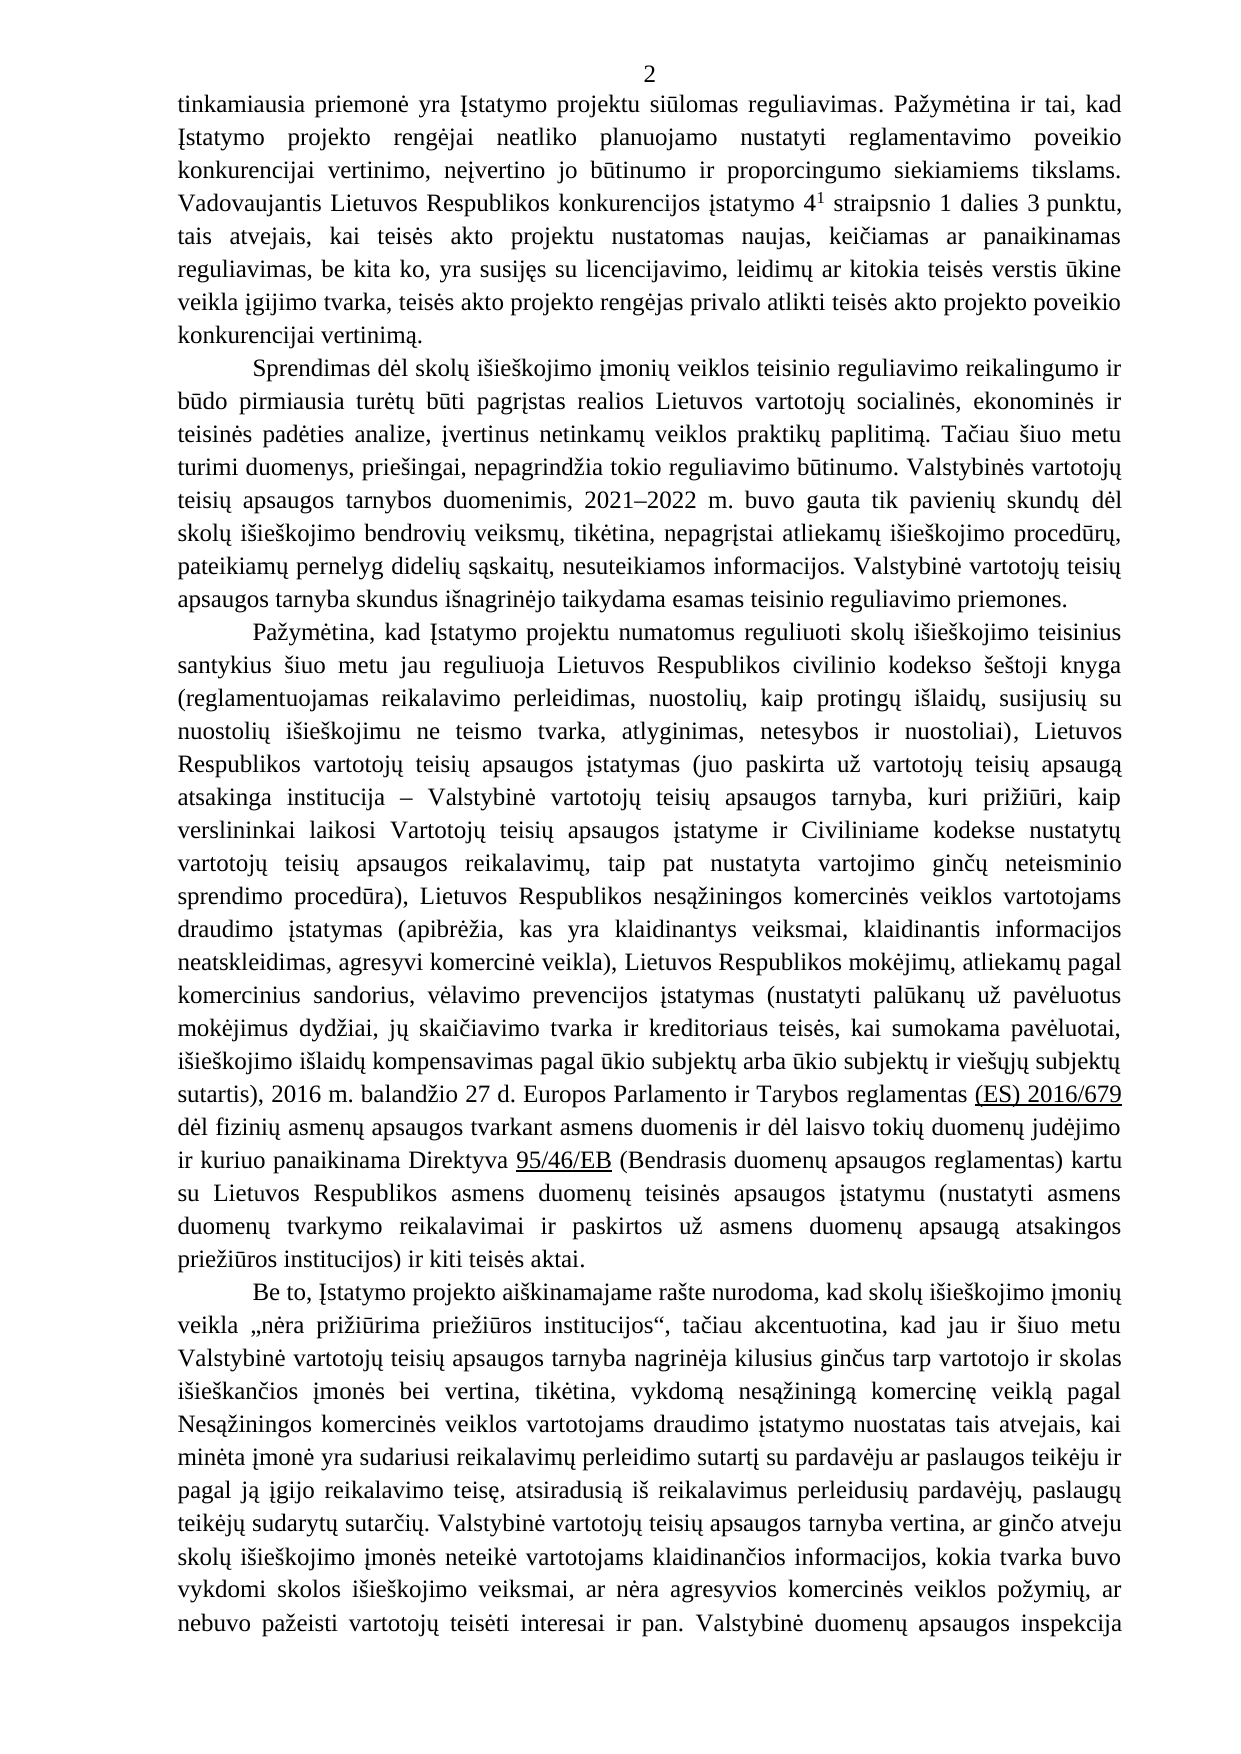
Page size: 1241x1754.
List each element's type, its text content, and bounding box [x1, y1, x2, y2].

text Sprendimas dėl skolų išieškojimo įmonių veiklos teisinio reguliavimo reikalingumo ir būdo pirmiausia turėtų būti pagrįstas realios Lietuvos vartotojų socialinės, ekonominės ir teisinės padėties analize, įvertinus netinkamų veiklos praktikų paplitimą. Tačiau šiuo metu turimi duomenys, priešingai, nepagrindžia tokio reguliavimo būtinumo. Valstybinės vartotojų teisių apsaugos tarnybos duomenimis, 2021–2022 m. buvo gauta tik pavienių skundų dėl skolų išieškojimo bendrovių veiksmų, tikėtina, nepagrįstai atliekamų išieškojimo procedūrų, pateikiamų pernelyg didelių sąskaitų, nesuteikiamos informacijos. Valstybinė vartotojų teisių apsaugos tarnyba skundus išnagrinėjo taikydama esamas teisinio reguliavimo priemones. [177, 353, 1122, 613]
text tinkamiausia priemonė yra Įstatymo projektu siūlomas reguliavimas. Pažymėtina ir tai, kad Įstatymo projekto rengėjai neatliko planuojamo nustatyti reglamentavimo poveikio konkurencijai vertinimo, neįvertino jo būtinumo ir proporcingumo siekiamiems tikslams. Vadovaujantis Lietuvos Respublikos konkurencijos įstatymo 41 straipsnio 1 dalies 3 punktu, tais atvejais, kai teisės akto projektu nustatomas naujas, keičiamas ar panaikinamas reguliavimas, be kita ko, yra susijęs su licencijavimo, leidimų ar kitokia teisės verstis ūkine veikla įgijimo tvarka, teisės akto projekto rengėjas privalo atlikti teisės akto projekto poveikio konkurencijai vertinimą. [177, 89, 1122, 348]
text Be to, Įstatymo projekto aiškinamajame rašte nurodoma, kad skolų išieškojimo įmonių veikla „nėra prižiūrima priežiūros institucijos“, tačiau akcentuotina, kad jau ir šiuo metu Valstybinė vartotojų teisių apsaugos tarnyba nagrinėja kilusius ginčus tarp vartotojo ir skolas išieškančios įmonės bei vertina, tikėtina, vykdomą nesąžiningą komercinę veiklą pagal Nesąžiningos komercinės veiklos vartotojams draudimo įstatymo nuostatas tais atvejais, kai minėta įmonė yra sudariusi reikalavimų perleidimo sutartį su pardavėju ar paslaugos teikėju ir pagal ją įgijo reikalavimo teisę, atsiradusią iš reikalavimus perleidusių pardavėjų, paslaugų teikėjų sudarytų sutarčių. Valstybinė vartotojų teisių apsaugos tarnyba vertina, ar ginčo atveju skolų išieškojimo įmonės neteikė vartotojams klaidinančios informacijos, kokia tvarka buvo vykdomi skolos išieškojimo veiksmai, ar nėra agresyvios komercinės veiklos požymių, ar nebuvo pažeisti vartotojų teisėti interesai ir pan. Valstybinė duomenų apsaugos inspekcija [177, 1277, 1122, 1636]
text Pažymėtina, kad Įstatymo projektu numatomus reguliuoti skolų išieškojimo teisinius santykius šiuo metu jau reguliuoja Lietuvos Respublikos civilinio kodekso šeštoji knyga (reglamentuojamas reikalavimo perleidimas, nuostolių, kaip protingų išlaidų, susijusių su nuostolių išieškojimu ne teismo tvarka, atlyginimas, netesybos ir nuostoliai), Lietuvos Respublikos vartotojų teisių apsaugos įstatymas (juo paskirta už vartotojų teisių apsaugą atsakinga institucija – Valstybinė vartotojų teisių apsaugos tarnyba, kuri prižiūri, kaip verslininkai laikosi Vartotojų teisių apsaugos įstatyme ir Civiliniame kodekse nustatytų vartotojų teisių apsaugos reikalavimų, taip pat nustatyta vartojimo ginčų neteisminio sprendimo procedūra), Lietuvos Respublikos nesąžiningos komercinės veiklos vartotojams draudimo įstatymas (apibrėžia, kas yra klaidinantys veiksmai, klaidinantis informacijos neatskleidimas, agresyvi komercinė veikla), Lietuvos Respublikos mokėjimų, atliekamų pagal komercinius sandorius, vėlavimo prevencijos įstatymas (nustatyti palūkanų už pavėluotus mokėjimus dydžiai, jų skaičiavimo tvarka ir kreditoriaus teisės, kai sumokama pavėluotai, išieškojimo išlaidų kompensavimas pagal ūkio subjektų arba ūkio subjektų ir viešųjų subjektų sutartis), 2016 m. balandžio 27 d. Europos Parlamento ir Tarybos reglamentas (ES) 2016/679 dėl fizinių asmenų apsaugos tvarkant asmens duomenis ir dėl laisvo tokių duomenų judėjimo ir kuriuo panaikinama Direktyva 95/46/EB (Bendrasis duomenų apsaugos reglamentas) kartu su Lietuvos Respublikos asmens duomenų teisinės apsaugos įstatymu (nustatyti asmens duomenų tvarkymo reikalavimai ir paskirtos už asmens duomenų apsaugą atsakingos priežiūros institucijos) ir kiti teisės aktai. [177, 617, 1122, 1273]
